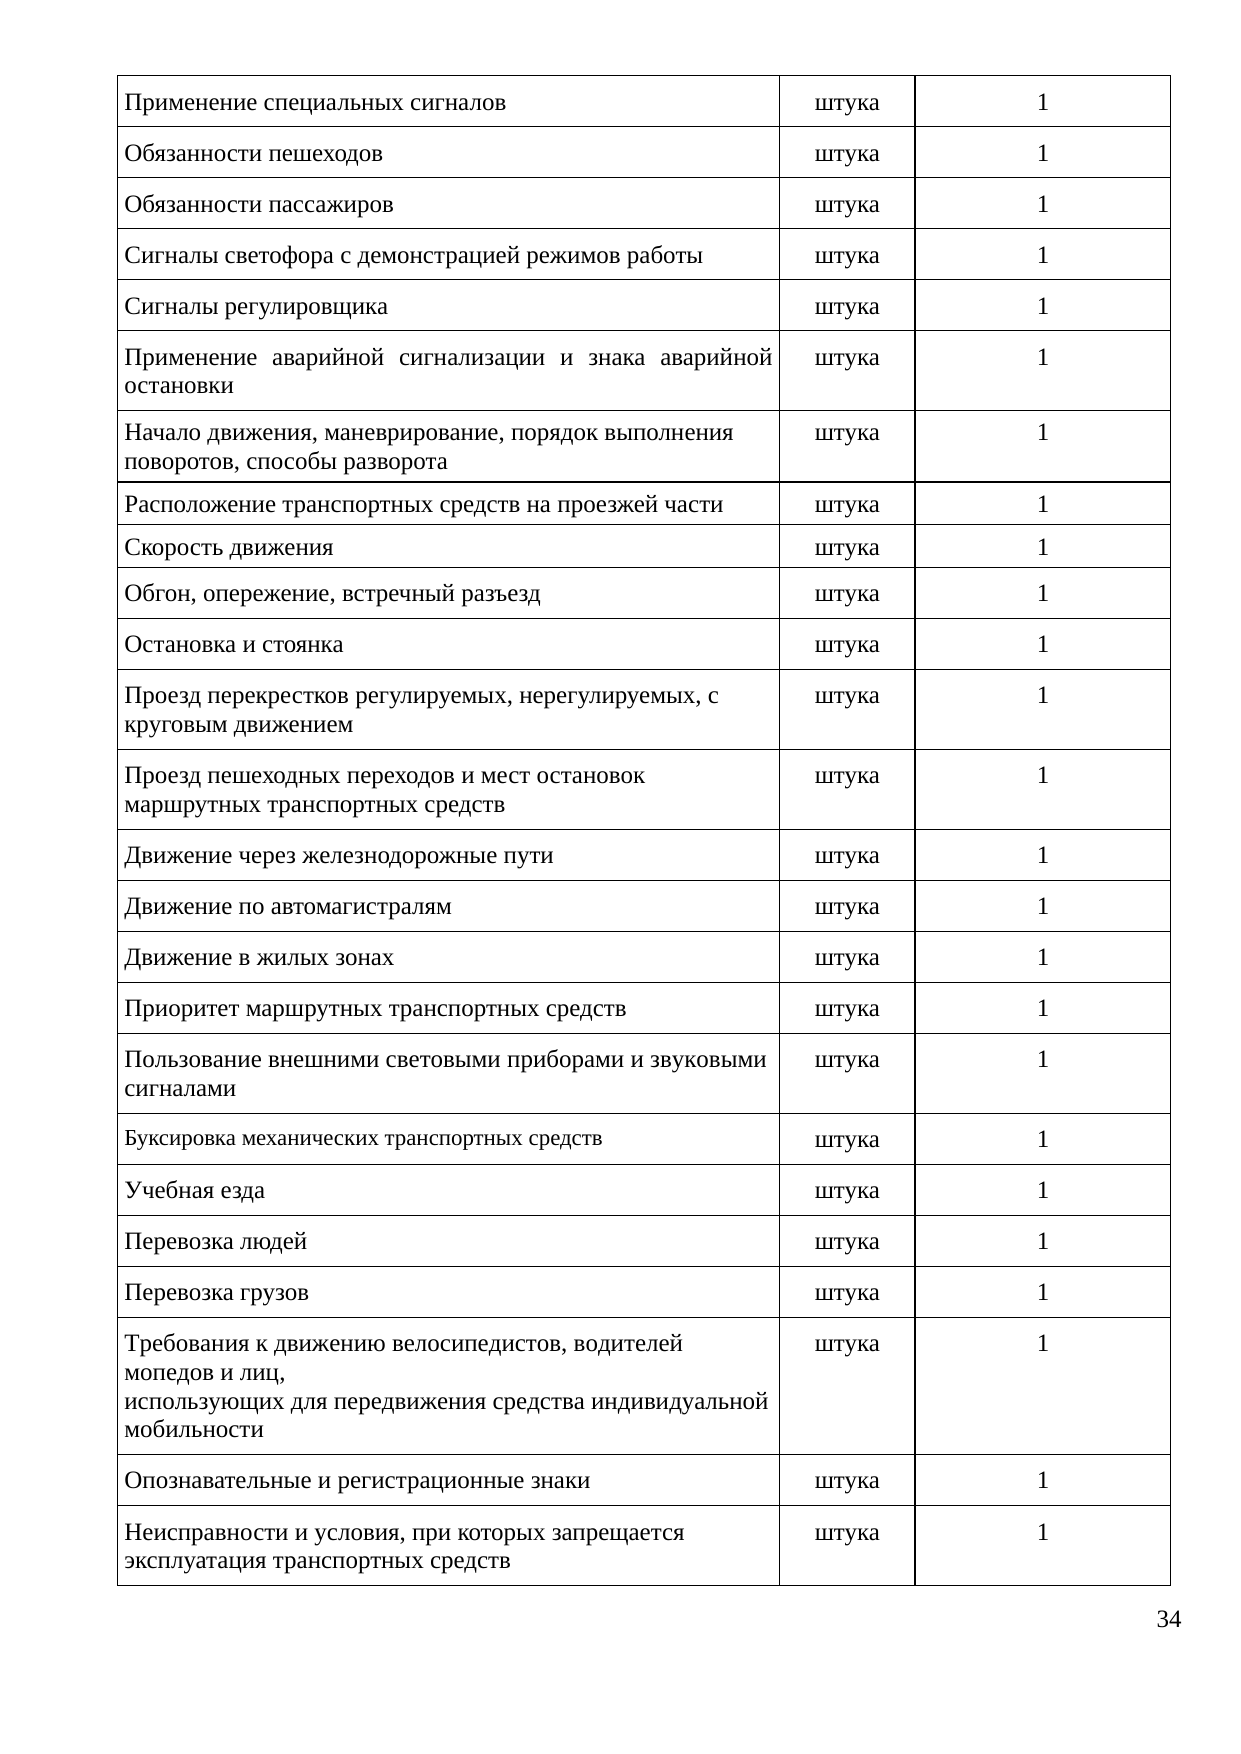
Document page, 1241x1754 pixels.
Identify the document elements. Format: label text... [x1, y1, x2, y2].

table_cell штука [780, 525, 914, 567]
table_cell 1 [916, 76, 1170, 126]
table_cell штука [780, 932, 914, 982]
table_cell штука [780, 1455, 914, 1505]
table_cell 1 [916, 331, 1170, 410]
table_cell Скорость движения [118, 525, 779, 567]
table_cell 1 [916, 568, 1170, 618]
table_cell Опознавательные и регистрационные знаки [118, 1455, 779, 1505]
table_cell Обязанности пассажиров [118, 178, 779, 228]
table_cell штука [780, 229, 914, 279]
table_cell штука [780, 1034, 914, 1112]
table_cell Неисправности и условия, при которых запрещается эксплуатация транспортных средств [118, 1506, 779, 1585]
table_cell штука [780, 178, 914, 228]
table_cell Проезд пешеходных переходов и мест остановок маршрутных транспортных средств [118, 750, 779, 828]
table_cell 1 [916, 280, 1170, 330]
table_cell Остановка и стоянка [118, 619, 779, 669]
table_cell штука [780, 1165, 914, 1214]
table_cell 1 [916, 983, 1170, 1033]
table_cell штука [780, 881, 914, 931]
table_cell штука [780, 1216, 914, 1266]
table_cell 1 [916, 881, 1170, 931]
table_cell штука [780, 127, 914, 177]
table_cell Проезд перекрестков регулируемых, нерегулируемых, с круговым движением [118, 670, 779, 749]
table_cell 1 [916, 1318, 1170, 1454]
table_cell 1 [916, 229, 1170, 279]
table_cell 1 [916, 1165, 1170, 1214]
table_cell штука [780, 1267, 914, 1317]
table_cell Применение специальных сигналов [118, 76, 779, 126]
table_cell Перевозка грузов [118, 1267, 779, 1317]
table_cell 1 [916, 830, 1170, 879]
table_cell 1 [916, 1455, 1170, 1505]
table_cell Расположение транспортных средств на проезжей части [118, 483, 779, 524]
table_cell Сигналы регулировщика [118, 280, 779, 330]
table_cell Буксировка механических транспортных средств [118, 1114, 779, 1163]
table_cell штука [780, 670, 914, 749]
table_cell штука [780, 1114, 914, 1163]
table_cell Обязанности пешеходов [118, 127, 779, 177]
table_cell 1 [916, 670, 1170, 749]
table_cell штука [780, 483, 914, 524]
table_cell 1 [916, 525, 1170, 567]
table_cell Движение по автомагистралям [118, 881, 779, 931]
table_cell Применение аварийной сигнализации и знака аварийной остановки [118, 331, 779, 410]
table_cell штука [780, 76, 914, 126]
table_cell штука [780, 1506, 914, 1585]
table_cell штука [780, 983, 914, 1033]
table_cell 1 [916, 1034, 1170, 1112]
table_cell 1 [916, 1267, 1170, 1317]
table_cell штука [780, 280, 914, 330]
table_cell штука [780, 411, 914, 481]
table_cell Движение через железнодорожные пути [118, 830, 779, 879]
table_cell 1 [916, 1114, 1170, 1163]
table_cell Начало движения, маневрирование, порядок выполнения поворотов, способы разворота [118, 411, 779, 481]
table_cell Движение в жилых зонах [118, 932, 779, 982]
table_cell Перевозка людей [118, 1216, 779, 1266]
table_cell 1 [916, 1506, 1170, 1585]
table_cell 1 [916, 483, 1170, 524]
table_cell Обгон, опережение, встречный разъезд [118, 568, 779, 618]
table_cell Требования к движению велосипедистов, водителей мопедов и лиц, использующих для передвижения средства индивидуальной мобильности [118, 1318, 779, 1454]
table_cell 1 [916, 411, 1170, 481]
table_cell штука [780, 331, 914, 410]
table_cell Сигналы светофора с демонстрацией режимов работы [118, 229, 779, 279]
table_cell 1 [916, 1216, 1170, 1266]
table_cell штука [780, 830, 914, 879]
table_cell штука [780, 750, 914, 828]
table_cell 1 [916, 932, 1170, 982]
table_cell 1 [916, 619, 1170, 669]
table_cell 1 [916, 127, 1170, 177]
table_cell штука [780, 1318, 914, 1454]
table_cell Учебная езда [118, 1165, 779, 1214]
table_cell Пользование внешними световыми приборами и звуковыми сигналами [118, 1034, 779, 1112]
table_cell 1 [916, 178, 1170, 228]
table_cell штука [780, 619, 914, 669]
table_cell 1 [916, 750, 1170, 828]
table_cell Приоритет маршрутных транспортных средств [118, 983, 779, 1033]
table_cell штука [780, 568, 914, 618]
